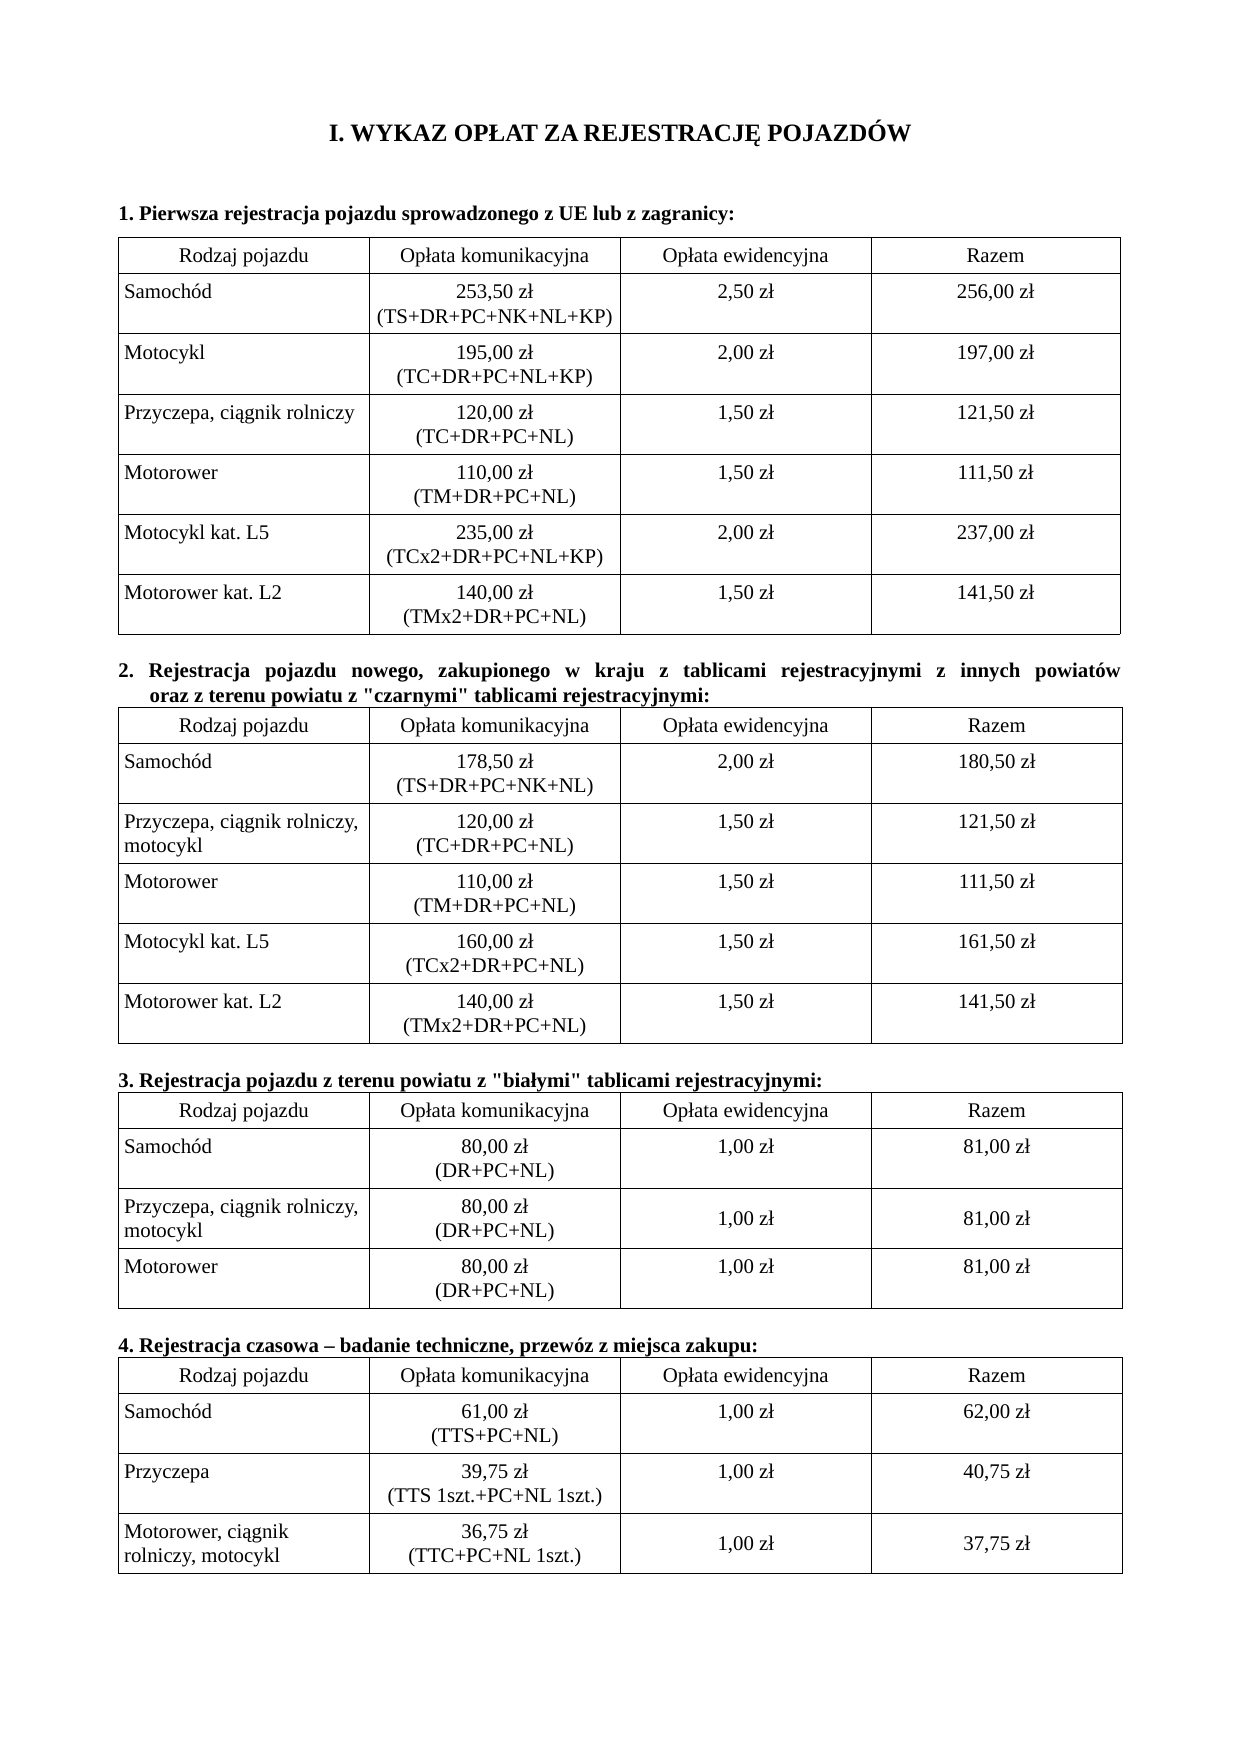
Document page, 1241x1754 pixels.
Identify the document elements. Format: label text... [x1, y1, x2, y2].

table_cell 140,00 zł (TMx2+DR+PC+NL) [370, 575, 620, 634]
table_cell Przyczepa [119, 1454, 369, 1513]
table_cell 1,00 zł [621, 1189, 871, 1248]
table_header Opłata komunikacyjna [370, 238, 620, 273]
table_cell Motocykl kat. L5 [119, 924, 369, 983]
table_cell 120,00 zł (TC+DR+PC+NL) [370, 804, 620, 863]
table_cell 197,00 zł [872, 334, 1120, 393]
table_cell Motorower, ciągnik rolniczy, motocykl [119, 1514, 369, 1573]
table_header Opłata komunikacyjna [370, 708, 620, 743]
table_header Rodzaj pojazdu [119, 238, 369, 273]
table_cell 36,75 zł (TTC+PC+NL 1szt.) [370, 1514, 620, 1573]
table_cell 1,50 zł [621, 864, 871, 923]
table_cell 2,00 zł [621, 334, 871, 393]
table_header Rodzaj pojazdu [119, 1358, 369, 1393]
table_cell 80,00 zł (DR+PC+NL) [370, 1189, 620, 1248]
table_cell 235,00 zł (TCx2+DR+PC+NL+KP) [370, 515, 620, 574]
table_cell 237,00 zł [872, 515, 1120, 574]
table_cell 1,00 zł [621, 1129, 871, 1188]
table_cell Motorower [119, 455, 369, 514]
table_header Opłata ewidencyjna [621, 1358, 871, 1393]
table_cell Samochód [119, 274, 369, 333]
table_cell 2,50 zł [621, 274, 871, 333]
table_cell 1,50 zł [621, 984, 871, 1043]
table_cell 253,50 zł (TS+DR+PC+NK+NL+KP) [370, 274, 620, 333]
table_cell 111,50 zł [872, 864, 1122, 923]
table_cell 1,50 zł [621, 455, 871, 514]
table_cell Motorower kat. L2 [119, 575, 369, 634]
table_cell Motocykl kat. L5 [119, 515, 369, 574]
table_header Opłata ewidencyjna [621, 708, 871, 743]
table_cell 140,00 zł (TMx2+DR+PC+NL) [370, 984, 620, 1043]
table_header Rodzaj pojazdu [119, 1093, 369, 1128]
table_cell Przyczepa, ciągnik rolniczy, motocykl [119, 804, 369, 863]
table_cell 2,00 zł [621, 515, 871, 574]
table_cell 110,00 zł (TM+DR+PC+NL) [370, 864, 620, 923]
table_header Opłata komunikacyjna [370, 1093, 620, 1128]
table_cell Motocykl [119, 334, 369, 393]
table_cell 1,50 zł [621, 575, 871, 634]
table_cell 1,50 zł [621, 924, 871, 983]
table_cell 80,00 zł (DR+PC+NL) [370, 1129, 620, 1188]
table_cell 141,50 zł [872, 575, 1120, 634]
table_cell 1,00 zł [621, 1394, 871, 1453]
table_header Rodzaj pojazdu [119, 708, 369, 743]
text 1. Pierwsza rejestracja pojazdu sprowadzonego z UE lub z zagranicy: [118, 201, 1122, 225]
table_cell Samochód [119, 1129, 369, 1188]
table_header Opłata ewidencyjna [621, 1093, 871, 1128]
table_cell 40,75 zł [872, 1454, 1122, 1513]
table_cell 1,00 zł [621, 1249, 871, 1308]
table_cell 81,00 zł [872, 1249, 1122, 1308]
table_cell 121,50 zł [872, 804, 1122, 863]
table_cell Przyczepa, ciągnik rolniczy, motocykl [119, 1189, 369, 1248]
table_cell 110,00 zł (TM+DR+PC+NL) [370, 455, 620, 514]
table_header Razem [872, 1093, 1122, 1128]
table_cell Samochód [119, 744, 369, 803]
table_cell 111,50 zł [872, 455, 1120, 514]
table_cell Samochód [119, 1394, 369, 1453]
table_cell Motorower [119, 1249, 369, 1308]
table_cell 256,00 zł [872, 274, 1120, 333]
table_cell 195,00 zł (TC+DR+PC+NL+KP) [370, 334, 620, 393]
table_cell 81,00 zł [872, 1189, 1122, 1248]
table_cell 121,50 zł [872, 395, 1120, 453]
table_header Razem [872, 238, 1120, 273]
text 2. Rejestracja pojazdu nowego, zakupionego w kraju z tablicami rejestracyjnymi z innych powiatów oraz z terenu powiatu z "czarnymi" tablicami rejestracyjnymi: [118, 658, 1122, 707]
table_header Opłata ewidencyjna [621, 238, 871, 273]
table_cell 39,75 zł (TTS 1szt.+PC+NL 1szt.) [370, 1454, 620, 1513]
table_cell 160,00 zł (TCx2+DR+PC+NL) [370, 924, 620, 983]
table_cell 1,50 zł [621, 395, 871, 453]
table_header Opłata komunikacyjna [370, 1358, 620, 1393]
table_cell 180,50 zł [872, 744, 1122, 803]
table_cell Motorower [119, 864, 369, 923]
table_header Razem [872, 708, 1122, 743]
table_cell 1,00 zł [621, 1514, 871, 1573]
text I. WYKAZ OPŁAT ZA REJESTRACJĘ POJAZDÓW [118, 118, 1122, 147]
table_cell 178,50 zł (TS+DR+PC+NK+NL) [370, 744, 620, 803]
table_cell 61,00 zł (TTS+PC+NL) [370, 1394, 620, 1453]
table_cell 120,00 zł (TC+DR+PC+NL) [370, 395, 620, 453]
table_cell Przyczepa, ciągnik rolniczy [119, 395, 369, 453]
text 3. Rejestracja pojazdu z terenu powiatu z "białymi" tablicami rejestracyjnymi: [118, 1068, 1122, 1092]
table_cell 37,75 zł [872, 1514, 1122, 1573]
table_cell 1,00 zł [621, 1454, 871, 1513]
table_cell 141,50 zł [872, 984, 1122, 1043]
table_cell 81,00 zł [872, 1129, 1122, 1188]
table_header Razem [872, 1358, 1122, 1393]
table_cell 1,50 zł [621, 804, 871, 863]
table_cell 80,00 zł (DR+PC+NL) [370, 1249, 620, 1308]
table_cell 62,00 zł [872, 1394, 1122, 1453]
table_cell Motorower kat. L2 [119, 984, 369, 1043]
text 4. Rejestracja czasowa – badanie techniczne, przewóz z miejsca zakupu: [118, 1333, 1122, 1357]
table_cell 2,00 zł [621, 744, 871, 803]
table_cell 161,50 zł [872, 924, 1122, 983]
